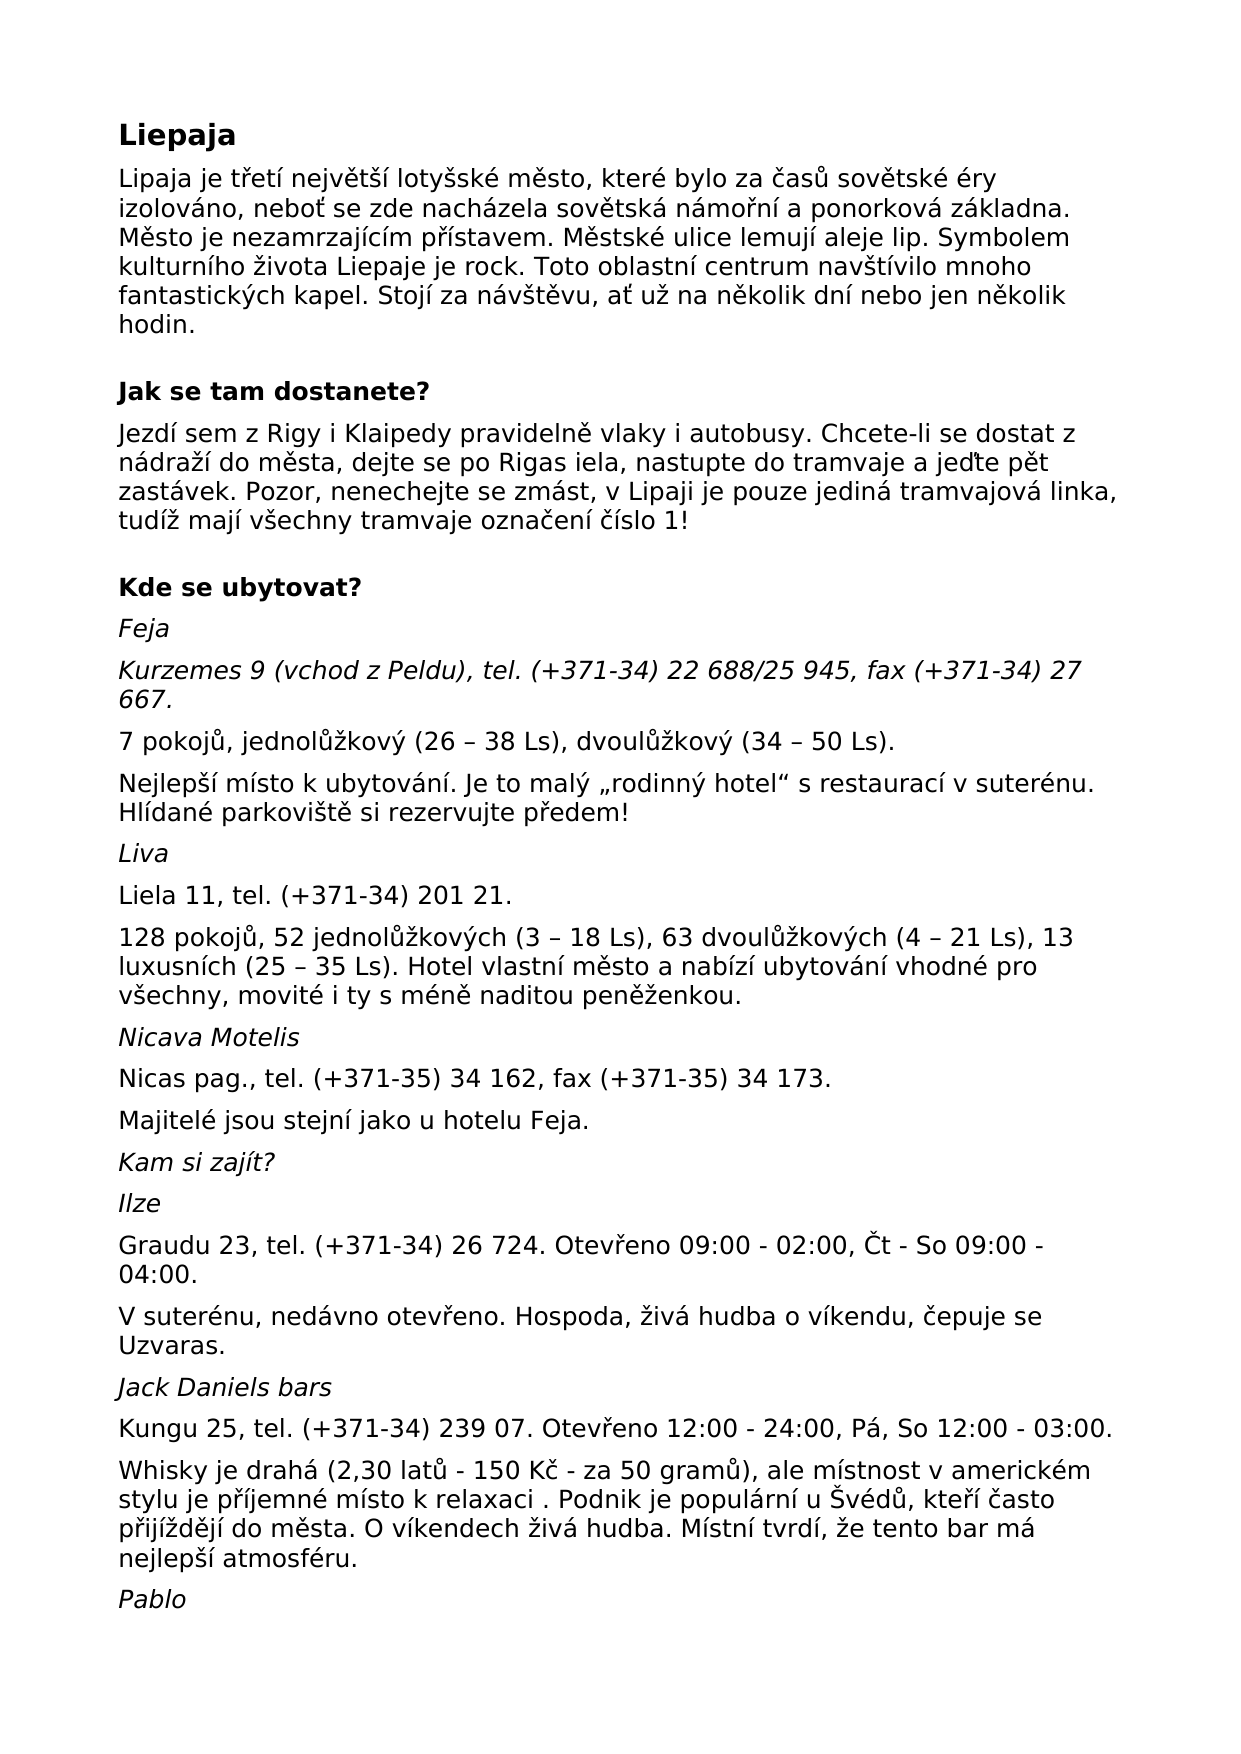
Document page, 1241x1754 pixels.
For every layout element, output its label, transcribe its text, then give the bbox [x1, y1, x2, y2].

text Graudu 23, tel. (+371-34) 26 724. Otevřeno 09:00 - 02:00, Čt - So 09:00 -04:00. [118, 1231, 1122, 1289]
text Feja [118, 614, 1122, 644]
text 7 pokojů, jednolůžkový (26 – 38 Ls), dvoulůžkový (34 – 50 Ls). [118, 727, 1122, 756]
text Lipaja je třetí největší lotyšské město, které bylo za časů sovětské éry izolováno, neboť se zde nacházela sovětská námořní a ponorková základna. Město je nezamrzajícím přístavem. Městské ulice lemují aleje lip. Symbolem kulturního života Liepaje je rock. Toto oblastní centrum navštívilo mnoho fantastických kapel. Stojí za návštěvu, ať už na několik dní nebo jen několik hodin. [118, 164, 1122, 339]
text Kungu 25, tel. (+371-34) 239 07. Otevřeno 12:00 - 24:00, Pá, So 12:00 - 03:00. [118, 1414, 1122, 1444]
text Majitelé jsou stejní jako u hotelu Feja. [118, 1106, 1122, 1135]
subtitle Jak se tam dostanete? [118, 377, 1122, 406]
text Whisky je drahá (2,30 latů - 150 Kč - za 50 gramů), ale místnost v americkém stylu je příjemné místo k relaxaci . Podnik je populární u Švédů, kteří často přijíždějí do města. O víkendech živá hudba. Místní tvrdí, že tento bar má nejlepší atmosféru. [118, 1456, 1122, 1573]
text Liva [118, 839, 1122, 869]
text 128 pokojů, 52 jednolůžkových (3 – 18 Ls), 63 dvoulůžkových (4 – 21 Ls), 13 luxusních (25 – 35 Ls). Hotel vlastní město a nabízí ubytování vhodné pro všechny, movité i ty s méně naditou peněženkou. [118, 923, 1122, 1010]
subtitle Kde se ubytovat? [118, 573, 1122, 602]
text Kurzemes 9 (vchod z Peldu), tel. (+371-34) 22 688/25 945, fax (+371-34) 27 667. [118, 656, 1122, 714]
text Jack Daniels bars [118, 1373, 1122, 1402]
text Jezdí sem z Rigy i Klaipedy pravidelně vlaky i autobusy. Chcete-li se dostat z nádraží do města, dejte se po Rigas iela, nastupte do tramvaje a jeďte pět zastávek. Pozor, nenechejte se zmást, v Lipaji je pouze jediná tramvajová linka, tudíž mají všechny tramvaje označení číslo 1! [118, 419, 1122, 535]
text V suterénu, nedávno otevřeno. Hospoda, živá hudba o víkendu, čepuje se Uzvaras. [118, 1302, 1122, 1360]
text Nicas pag., tel. (+371-35) 34 162, fax (+371-35) 34 173. [118, 1064, 1122, 1094]
text Nejlepší místo k ubytování. Je to malý „rodinný hotel“ s restaurací v suterénu. Hlídané parkoviště si rezervujte předem! [118, 769, 1122, 827]
text Pablo [118, 1585, 1122, 1614]
text Ilze [118, 1189, 1122, 1219]
text Nicava Motelis [118, 1023, 1122, 1052]
text Kam si zajít? [118, 1148, 1122, 1177]
subtitle Liepaja [118, 118, 1122, 152]
text Liela 11, tel. (+371-34) 201 21. [118, 881, 1122, 910]
